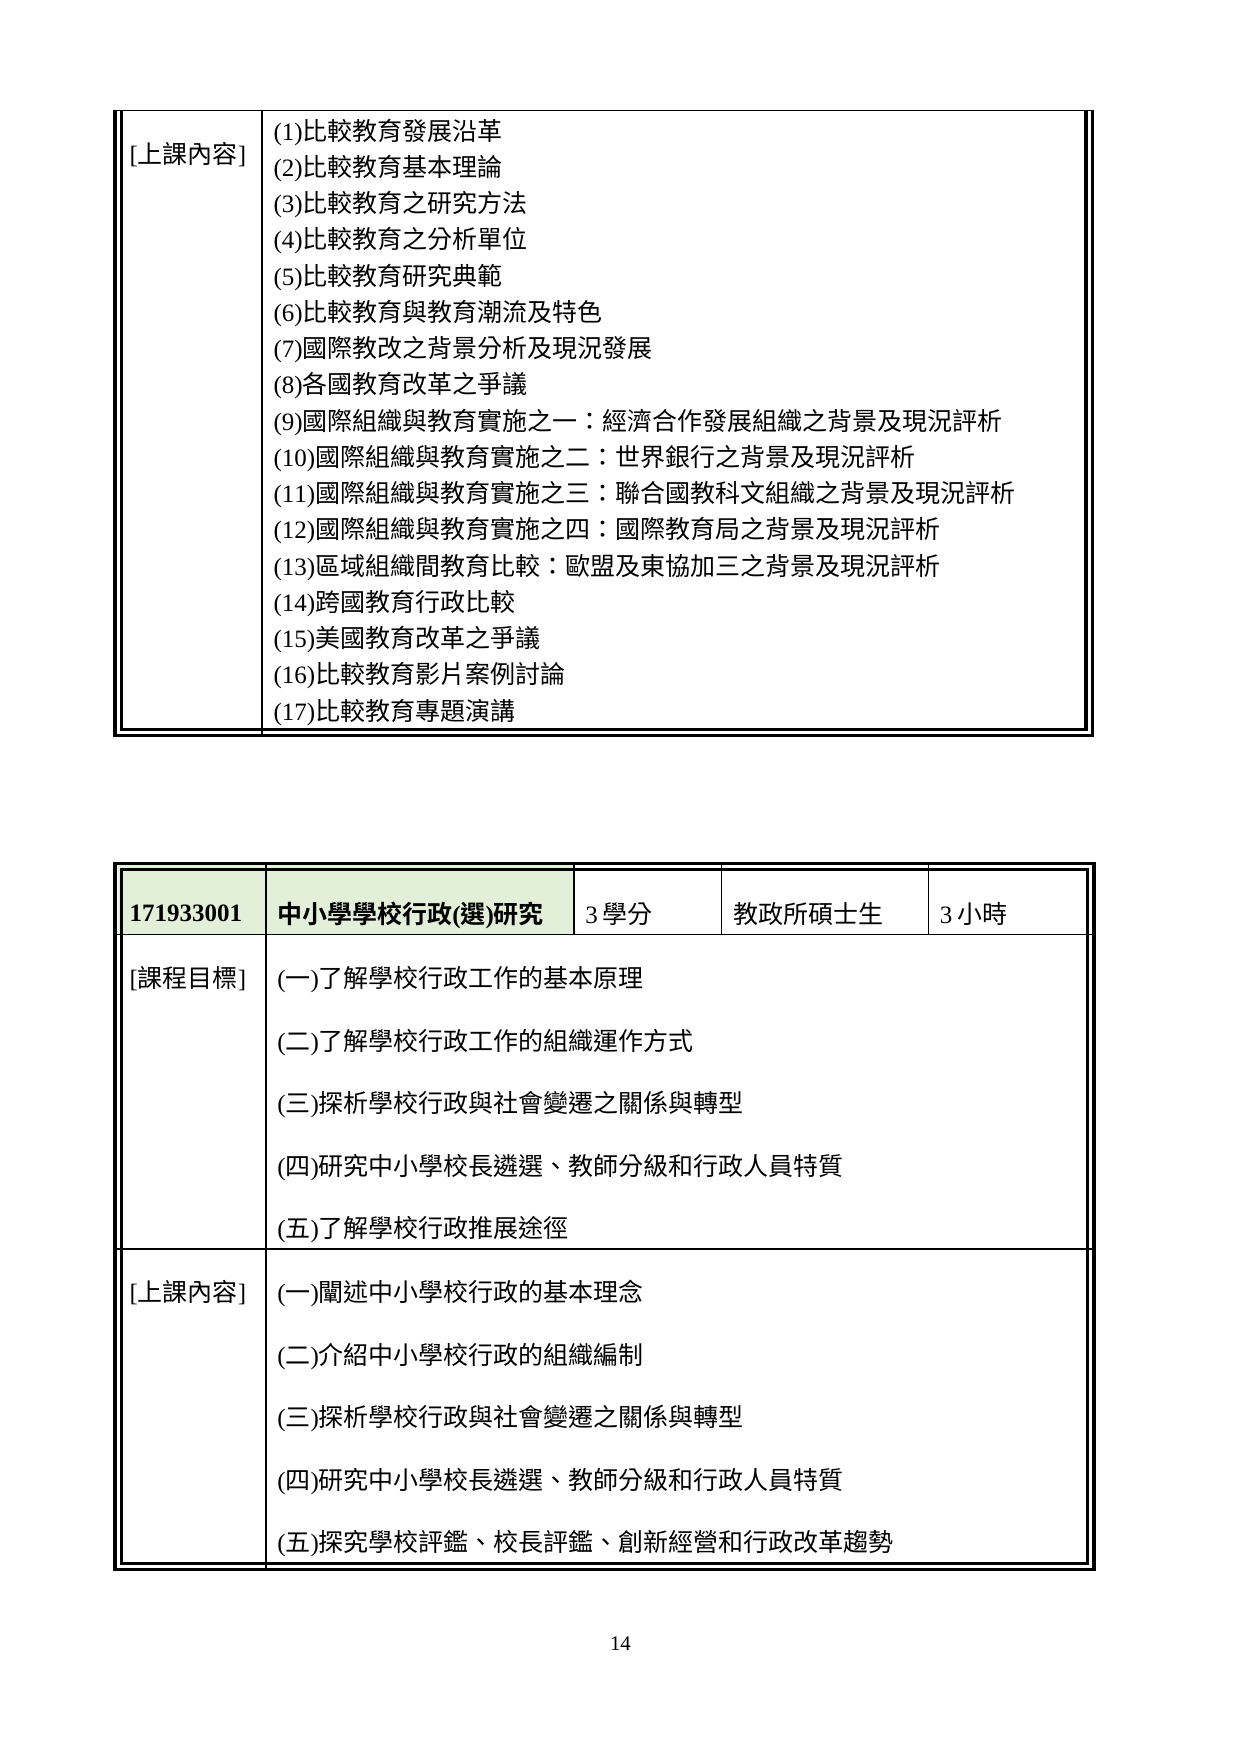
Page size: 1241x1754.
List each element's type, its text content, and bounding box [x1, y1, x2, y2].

table_cell [上課內容] [123, 1250, 265, 1562]
table_header 171933001 [118, 865, 265, 934]
table_cell [課程目標] [123, 935, 265, 1248]
table_cell 比較教育發展沿革 比較教育基本理論 比較教育之研究方法 比較教育之分析單位 比較教育研究典範 比較教育與教育潮流及特色 國際教改之背景分析及現況發展 各國教育改革之爭議 國際組織與教育實施之一：經濟合作發展組織之背景及現況評析 國際組織與教育實施之二：世界銀行之背景及現況評析 國際組織與教育實施之三：聯合國教科文組織之背景及現況評析 國際組織與教育實施之四：國際教育局之背景及現況評析 區域組織間教育比較：歐盟及東協加三之背景及現況評析 跨國教育行政比較 美國教育改革之爭議 比較教育影片案例討論 比較教育專題演講 [263, 111, 1084, 727]
table_header 3小時 [929, 865, 1091, 934]
table_header 中小學學校行政(選)研究 [267, 871, 573, 934]
table_header 3學分 [575, 871, 721, 934]
table_header 教政所碩士生 [722, 871, 928, 934]
table_cell (一)闡述中小學校行政的基本理念 (二)介紹中小學校行政的組織編制 (三)探析學校行政與社會變遷之關係與轉型 (四)研究中小學校長遴選、教師分級和行政人員特質 (五)探究學校評鑑、校長評鑑、創新經營和行政改革趨勢 [267, 1250, 1086, 1562]
table_cell [上課內容] [123, 111, 261, 727]
table_cell (一)了解學校行政工作的基本原理 (二)了解學校行政工作的組織運作方式 (三)探析學校行政與社會變遷之關係與轉型 (四)研究中小學校長遴選、教師分級和行政人員特質 (五)了解學校行政推展途徑 [267, 935, 1086, 1248]
